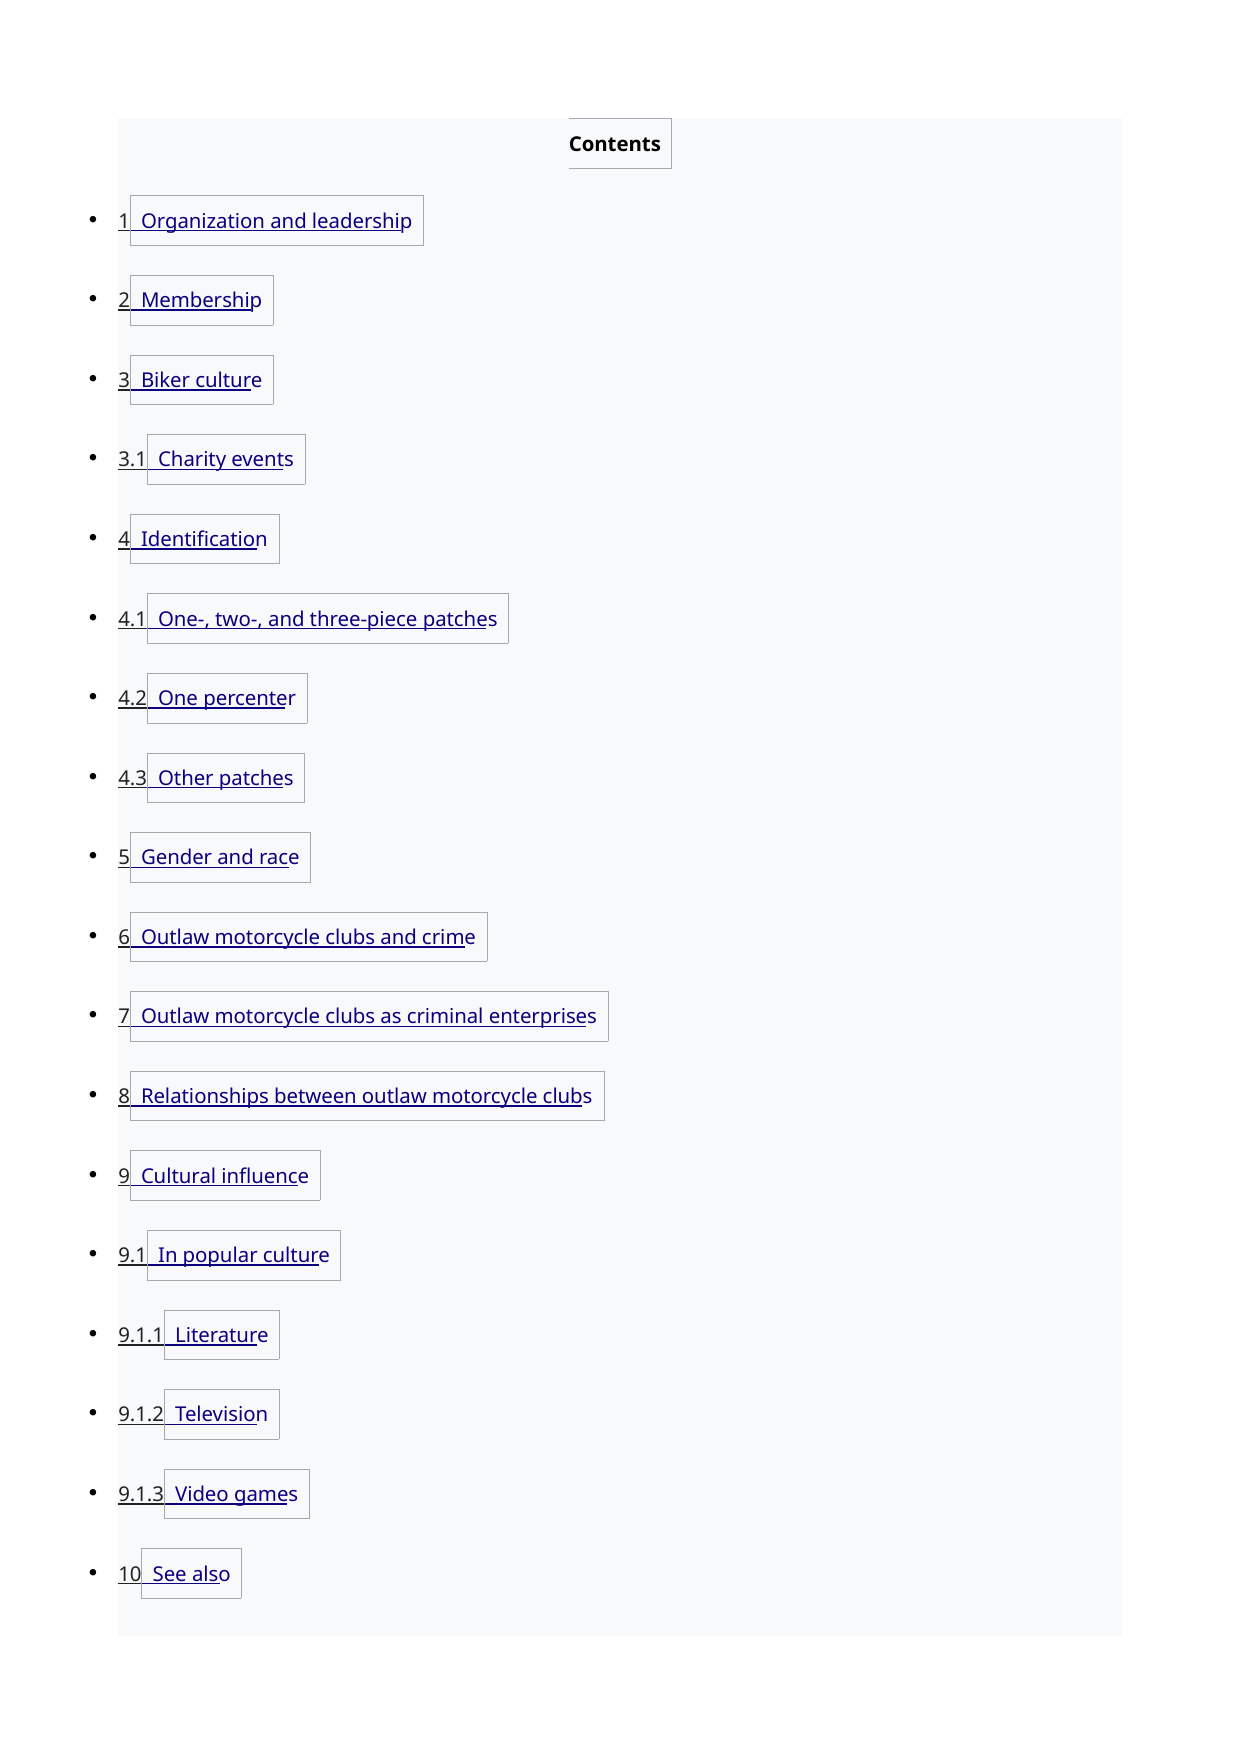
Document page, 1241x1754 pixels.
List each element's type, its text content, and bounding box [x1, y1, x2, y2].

list 9.1.1Literature [280, 1309, 1122, 1359]
list [306, 434, 1122, 484]
list [118, 1505, 164, 1518]
list 4.3Other patches [148, 754, 304, 802]
list [118, 470, 147, 484]
list [509, 593, 1122, 643]
list [424, 195, 1122, 245]
list 9.1.1Literature [118, 1309, 279, 1344]
list 7 [118, 991, 130, 1026]
list Gender and race [131, 833, 310, 882]
list In popular culture [148, 1231, 340, 1280]
list [242, 1548, 1122, 1598]
list 9 [118, 1150, 130, 1185]
list 4.3Other patches [305, 752, 1122, 802]
subtitle [672, 118, 1122, 168]
list Membership [131, 276, 273, 325]
list 10 [118, 1548, 141, 1583]
list 5 [118, 832, 130, 867]
list Outlaw motorcycle clubs as criminal enterprises [131, 992, 608, 1041]
list [118, 1425, 164, 1439]
list 3.1 [118, 434, 147, 469]
list 3Biker culture [274, 354, 1122, 404]
list Outlaw motorcycle clubs and crime [131, 913, 487, 961]
list [605, 1071, 1122, 1121]
list Television [165, 1390, 279, 1439]
list Cultural influence [131, 1151, 320, 1200]
list 8 [118, 1071, 130, 1105]
list 3Biker culture [131, 356, 273, 404]
list 9.1.3 [118, 1469, 164, 1503]
list [118, 1584, 141, 1598]
list [308, 673, 1122, 723]
list [321, 1150, 1122, 1200]
list Video games [165, 1470, 309, 1518]
list [310, 1469, 1122, 1518]
list Identification [131, 515, 279, 563]
list 4.1 [118, 593, 147, 628]
list [274, 275, 1122, 325]
list 4 [118, 514, 130, 548]
list One percenter [148, 674, 307, 723]
list 4.2 [118, 673, 147, 707]
list [118, 709, 147, 723]
list 9.1.2 [118, 1389, 164, 1424]
list 6 [118, 912, 130, 946]
list [341, 1230, 1122, 1280]
list 4.3Other patches [118, 788, 147, 802]
list [609, 991, 1122, 1041]
list 9.1.1Literature [165, 1311, 279, 1359]
list [280, 1389, 1122, 1439]
list One-, two-, and three-piece patches [148, 594, 508, 643]
list Organization and leadership [131, 196, 423, 245]
list Relationships between outlaw motorcycle clubs [131, 1072, 604, 1120]
list [488, 912, 1122, 961]
list See also [142, 1549, 241, 1598]
list 4.3Other patches [118, 752, 304, 787]
list 2 [118, 275, 130, 309]
list 1 [118, 195, 130, 230]
list [280, 514, 1122, 563]
list Charity events [148, 435, 305, 484]
list 9.1 [118, 1230, 147, 1264]
list [311, 832, 1122, 882]
list 9.1.1Literature [118, 1346, 164, 1359]
list 3Biker culture [118, 354, 273, 389]
subtitle Contents [118, 118, 671, 168]
